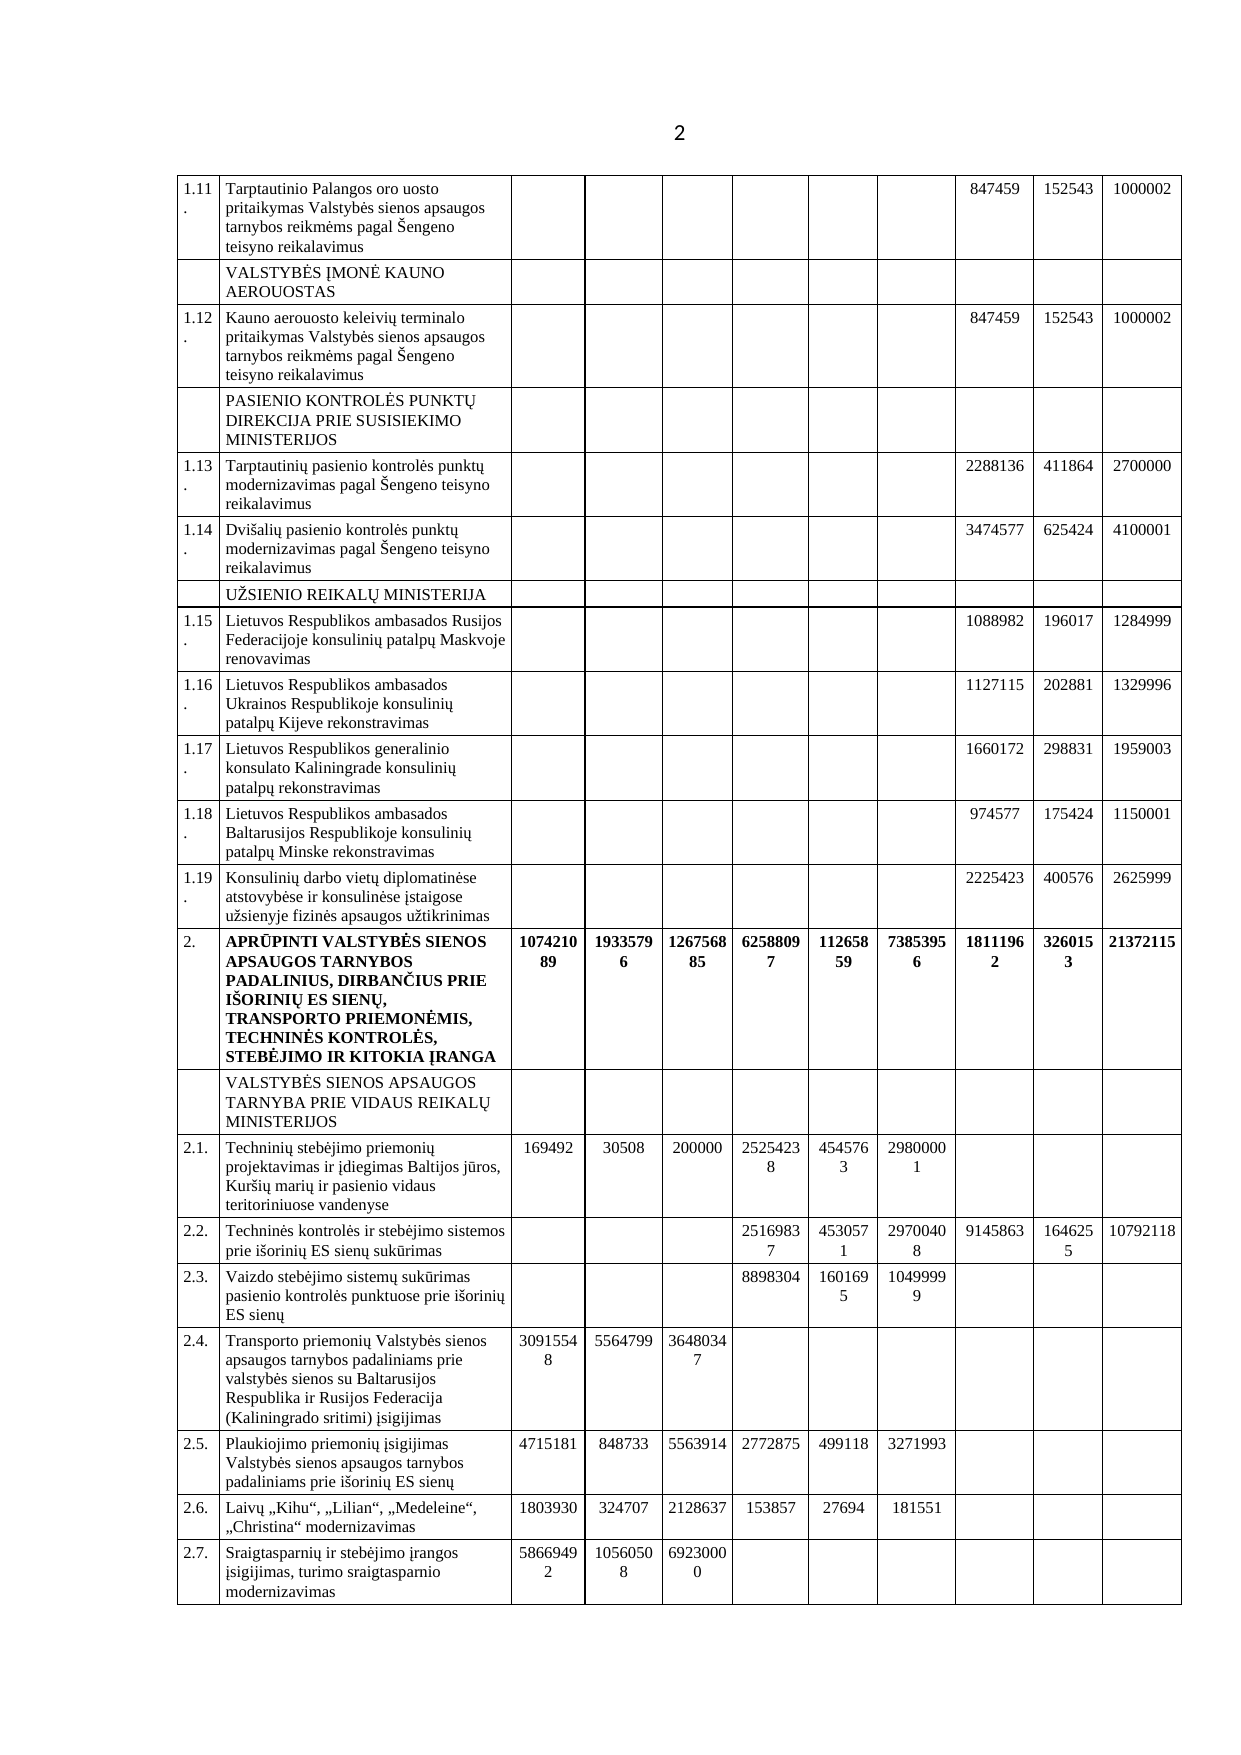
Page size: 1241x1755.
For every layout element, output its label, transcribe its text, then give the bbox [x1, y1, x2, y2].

table_cell Laivų „Kihu“, „Lilian“, „Medeleine“, „Christina“ modernizavimas [220, 1495, 511, 1539]
table_cell [878, 1070, 955, 1134]
table_cell [586, 801, 662, 864]
table_cell [809, 453, 877, 516]
table_cell [733, 453, 808, 516]
table_cell [663, 1218, 732, 1262]
table_cell [1034, 1495, 1102, 1539]
table_cell [512, 453, 584, 516]
table_cell [733, 260, 808, 304]
table_cell [512, 865, 584, 928]
table_cell [809, 1540, 877, 1603]
table_cell [1103, 1070, 1181, 1134]
table_cell [512, 517, 584, 580]
table_cell Kauno aerouosto keleivių terminalo pritaikymas Valstybės sienos apsaugos tarnybos reikmėms pagal Šengeno teisyno reikalavimus [220, 305, 511, 387]
table_cell [663, 801, 732, 864]
table_cell [663, 736, 732, 799]
table_cell 2.5. [178, 1431, 219, 1494]
table_cell 25169837 [733, 1218, 808, 1262]
table_cell [586, 388, 662, 452]
table_cell [1103, 388, 1181, 452]
table_cell [512, 736, 584, 799]
table_cell 69230000 [663, 1540, 732, 1603]
table_cell 3271993 [878, 1431, 955, 1494]
table_cell 169492 [512, 1135, 584, 1217]
table_cell 847459 [956, 176, 1033, 258]
table_cell [586, 1218, 662, 1262]
table_cell [1034, 1431, 1102, 1494]
table_cell 2.4. [178, 1328, 219, 1429]
table_cell [956, 581, 1033, 606]
table_cell 62588097 [733, 929, 808, 1069]
table_cell 2288136 [956, 453, 1033, 516]
table_cell [663, 388, 732, 452]
table_cell Užsienio reikalų ministerija [220, 581, 511, 606]
table_cell 11265859 [809, 929, 877, 1069]
table_cell [1103, 1431, 1181, 1494]
table_cell 1.12. [178, 305, 219, 387]
table_cell 2.2. [178, 1218, 219, 1262]
table_cell 1.16. [178, 672, 219, 735]
table_cell [1034, 1135, 1102, 1217]
table_cell Transporto priemonių Valstybės sienos apsaugos tarnybos padaliniams prie valstybės sienos su Baltarusijos Respublika ir Rusijos Federacija (Kaliningrado sritimi) įsigijimas [220, 1328, 511, 1429]
table_cell [956, 1495, 1033, 1539]
table_cell 4100001 [1103, 517, 1181, 580]
table_cell Konsulinių darbo vietų diplomatinėse atstovybėse ir konsulinėse įstaigose užsienyje fizinės apsaugos užtikrinimas [220, 865, 511, 928]
table_cell [512, 608, 584, 671]
table_cell 152543 [1034, 176, 1102, 258]
table_cell 29700408 [878, 1218, 955, 1262]
table_cell [809, 672, 877, 735]
table_cell [586, 736, 662, 799]
table_cell 30915548 [512, 1328, 584, 1429]
table_cell 1803930 [512, 1495, 584, 1539]
table_cell Pasienio kontrolės punktų direkcija prie Susisiekimo ministerijos [220, 388, 511, 452]
table_cell [878, 581, 955, 606]
table_cell [878, 865, 955, 928]
table_cell [512, 260, 584, 304]
table_cell 175424 [1034, 801, 1102, 864]
table_cell [663, 865, 732, 928]
table_cell [956, 1070, 1033, 1134]
table_cell [586, 1264, 662, 1327]
table_cell 2. [178, 929, 219, 1069]
table_cell [512, 672, 584, 735]
table_cell Tarptautinių pasienio kontrolės punktų modernizavimas pagal Šengeno teisyno reikalavimus [220, 453, 511, 516]
table_cell [1034, 581, 1102, 606]
table_cell Vaizdo stebėjimo sistemų sukūrimas pasienio kontrolės punktuose prie išorinių ES sienų [220, 1264, 511, 1327]
table_cell [878, 388, 955, 452]
table_cell 153857 [733, 1495, 808, 1539]
table_cell 2.1. [178, 1135, 219, 1217]
table_cell 1000002 [1103, 176, 1181, 258]
table_cell [178, 581, 219, 606]
table_cell 1150001 [1103, 801, 1181, 864]
table_cell [878, 736, 955, 799]
table_cell 30508 [586, 1135, 662, 1217]
table_cell 152543 [1034, 305, 1102, 387]
table_cell 2700000 [1103, 453, 1181, 516]
table_cell [956, 1135, 1033, 1217]
table_cell [733, 581, 808, 606]
table_cell [733, 388, 808, 452]
table_cell [733, 517, 808, 580]
table_cell Lietuvos Respublikos generalinio konsulato Kaliningrade konsulinių patalpų rekonstravimas [220, 736, 511, 799]
table_cell 1.15. [178, 608, 219, 671]
table_cell [586, 1070, 662, 1134]
table_cell [809, 865, 877, 928]
table_cell 1.17. [178, 736, 219, 799]
table_cell 18111962 [956, 929, 1033, 1069]
table_cell [1103, 581, 1181, 606]
table_cell [733, 1328, 808, 1429]
table_cell 58669492 [512, 1540, 584, 1603]
table_cell 2.3. [178, 1264, 219, 1327]
table_cell 847459 [956, 305, 1033, 387]
table_cell 2.7. [178, 1540, 219, 1603]
table_cell 1329996 [1103, 672, 1181, 735]
table_cell [878, 260, 955, 304]
table_cell 2.6. [178, 1495, 219, 1539]
table_cell [956, 1540, 1033, 1603]
table_cell 1646255 [1034, 1218, 1102, 1262]
table_cell [878, 801, 955, 864]
table_cell Plaukiojimo priemonių įsigijimas Valstybės sienos apsaugos tarnybos padaliniams prie išorinių ES sienų [220, 1431, 511, 1494]
table_cell [586, 865, 662, 928]
table_cell [586, 176, 662, 258]
table_cell [1034, 388, 1102, 452]
table_cell 1.19. [178, 865, 219, 928]
table_cell [956, 260, 1033, 304]
table_cell [733, 176, 808, 258]
table_cell 10560508 [586, 1540, 662, 1603]
table_cell [809, 608, 877, 671]
table_cell 29800001 [878, 1135, 955, 1217]
table_cell [956, 388, 1033, 452]
table_cell [809, 388, 877, 452]
table_cell 27694 [809, 1495, 877, 1539]
table_cell 196017 [1034, 608, 1102, 671]
table_cell [1103, 260, 1181, 304]
table_cell 200000 [663, 1135, 732, 1217]
table_cell 1.18. [178, 801, 219, 864]
table_cell [178, 1070, 219, 1134]
table_cell 9145863 [956, 1218, 1033, 1262]
table_cell [878, 672, 955, 735]
table_cell 974577 [956, 801, 1033, 864]
table_cell 1.13. [178, 453, 219, 516]
table_cell [878, 453, 955, 516]
table_cell 4530571 [809, 1218, 877, 1262]
table_cell [512, 1070, 584, 1134]
table_cell 202881 [1034, 672, 1102, 735]
table_cell 848733 [586, 1431, 662, 1494]
table_cell [663, 517, 732, 580]
table_cell 73853956 [878, 929, 955, 1069]
table_cell [663, 1070, 732, 1134]
table_cell [733, 1540, 808, 1603]
table_cell 1.14. [178, 517, 219, 580]
table_cell 1127115 [956, 672, 1033, 735]
table_cell 181551 [878, 1495, 955, 1539]
table_cell [733, 736, 808, 799]
table_cell 1601695 [809, 1264, 877, 1327]
table_cell [586, 608, 662, 671]
table_cell [663, 1264, 732, 1327]
table_cell 25254238 [733, 1135, 808, 1217]
table_cell [809, 176, 877, 258]
table_cell 625424 [1034, 517, 1102, 580]
table_cell [878, 608, 955, 671]
table_cell [956, 1264, 1033, 1327]
table_cell [663, 260, 732, 304]
table_cell [512, 801, 584, 864]
table_cell Lietuvos Respublikos ambasados Baltarusijos Respublikoje konsulinių patalpų Minske rekonstravimas [220, 801, 511, 864]
table_cell 4545763 [809, 1135, 877, 1217]
table_cell Valstybės įmonė Kauno aerouostas [220, 260, 511, 304]
table_cell [809, 1070, 877, 1134]
table_cell Valstybės sienos apsaugos tarnyba prie Vidaus reikalų ministerijos [220, 1070, 511, 1134]
table_cell Dvišalių pasienio kontrolės punktų modernizavimas pagal Šengeno teisyno reikalavimus [220, 517, 511, 580]
table_cell [1034, 1328, 1102, 1429]
table_cell [663, 176, 732, 258]
table_cell 10499999 [878, 1264, 955, 1327]
table_cell 2772875 [733, 1431, 808, 1494]
table_cell [178, 260, 219, 304]
table_cell 8898304 [733, 1264, 808, 1327]
table_cell [1103, 1264, 1181, 1327]
table_cell 3474577 [956, 517, 1033, 580]
table_cell [733, 608, 808, 671]
table_cell [512, 581, 584, 606]
table_cell [1103, 1495, 1181, 1539]
table_cell [1034, 1540, 1102, 1603]
table_cell 10792118 [1103, 1218, 1181, 1262]
table_cell [878, 1540, 955, 1603]
table_cell [1103, 1135, 1181, 1217]
table_cell [663, 672, 732, 735]
table_cell [1103, 1328, 1181, 1429]
table_cell 1959003 [1103, 736, 1181, 799]
table_cell [512, 1218, 584, 1262]
table_cell 400576 [1034, 865, 1102, 928]
table_cell [512, 176, 584, 258]
table_cell [878, 305, 955, 387]
table_cell [809, 801, 877, 864]
table_cell [733, 1070, 808, 1134]
table_cell Lietuvos Respublikos ambasados Ukrainos Respublikoje konsulinių patalpų Kijeve rekonstravimas [220, 672, 511, 735]
table_cell 499118 [809, 1431, 877, 1494]
table_cell [178, 388, 219, 452]
table_cell [733, 305, 808, 387]
table_cell Techninių stebėjimo priemonių projektavimas ir įdiegimas Baltijos jūros, Kuršių marių ir pasienio vidaus teritoriniuose vandenyse [220, 1135, 511, 1217]
table_cell [1034, 1264, 1102, 1327]
table_cell 126756885 [663, 929, 732, 1069]
table_cell [586, 305, 662, 387]
table_cell Techninės kontrolės ir stebėjimo sistemos prie išorinių ES sienų sukūrimas [220, 1218, 511, 1262]
table_cell 1000002 [1103, 305, 1181, 387]
table_cell [809, 581, 877, 606]
table_cell [878, 1328, 955, 1429]
table_cell [586, 453, 662, 516]
table_cell [809, 305, 877, 387]
table_cell [878, 517, 955, 580]
table_cell [586, 260, 662, 304]
table_cell [586, 517, 662, 580]
table_cell 411864 [1034, 453, 1102, 516]
table_cell 5563914 [663, 1431, 732, 1494]
table_cell [663, 581, 732, 606]
table_cell 19335796 [586, 929, 662, 1069]
table_cell 3260153 [1034, 929, 1102, 1069]
table_cell [733, 801, 808, 864]
table_cell [1103, 1540, 1181, 1603]
table_cell 107421089 [512, 929, 584, 1069]
table_cell 2625999 [1103, 865, 1181, 928]
table_cell [586, 581, 662, 606]
table_cell [663, 305, 732, 387]
table_cell [809, 517, 877, 580]
table_cell [663, 453, 732, 516]
table_cell [956, 1328, 1033, 1429]
table_cell [809, 1328, 877, 1429]
table_cell 324707 [586, 1495, 662, 1539]
table_cell [809, 260, 877, 304]
table_cell [512, 388, 584, 452]
table_cell [586, 672, 662, 735]
table_cell Sraigtasparnių ir stebėjimo įrangos įsigijimas, turimo sraigtasparnio modernizavimas [220, 1540, 511, 1603]
table_cell [663, 608, 732, 671]
table_cell [512, 1264, 584, 1327]
table_cell [1034, 1070, 1102, 1134]
table_cell 5564799 [586, 1328, 662, 1429]
table_cell 298831 [1034, 736, 1102, 799]
table_cell [956, 1431, 1033, 1494]
table_cell [733, 672, 808, 735]
table_cell 1660172 [956, 736, 1033, 799]
table_cell Lietuvos Respublikos ambasados Rusijos Federacijoje konsulinių patalpų Maskvoje renovavimas [220, 608, 511, 671]
table_cell [512, 305, 584, 387]
table_cell 4715181 [512, 1431, 584, 1494]
table_cell 1.11. [178, 176, 219, 258]
table_cell Tarptautinio Palangos oro uosto pritaikymas Valstybės sienos apsaugos tarnybos reikmėms pagal Šengeno teisyno reikalavimus [220, 176, 511, 258]
table_cell 1284999 [1103, 608, 1181, 671]
table_cell 36480347 [663, 1328, 732, 1429]
table_cell [733, 865, 808, 928]
table_cell [809, 736, 877, 799]
table_cell 1088982 [956, 608, 1033, 671]
table_cell 21372115 [1103, 929, 1181, 1069]
table_cell aprūpinti Valstybės sienos apsaugos tarnybos padalinius, dirbančius prie išorinių ES sienų, transporto priemonėmis, techninės kontrolės, stebėjimo ir kitokia įranga [220, 929, 511, 1069]
table_cell 2128637 [663, 1495, 732, 1539]
table_cell 2225423 [956, 865, 1033, 928]
table_cell [878, 176, 955, 258]
table_cell [1034, 260, 1102, 304]
